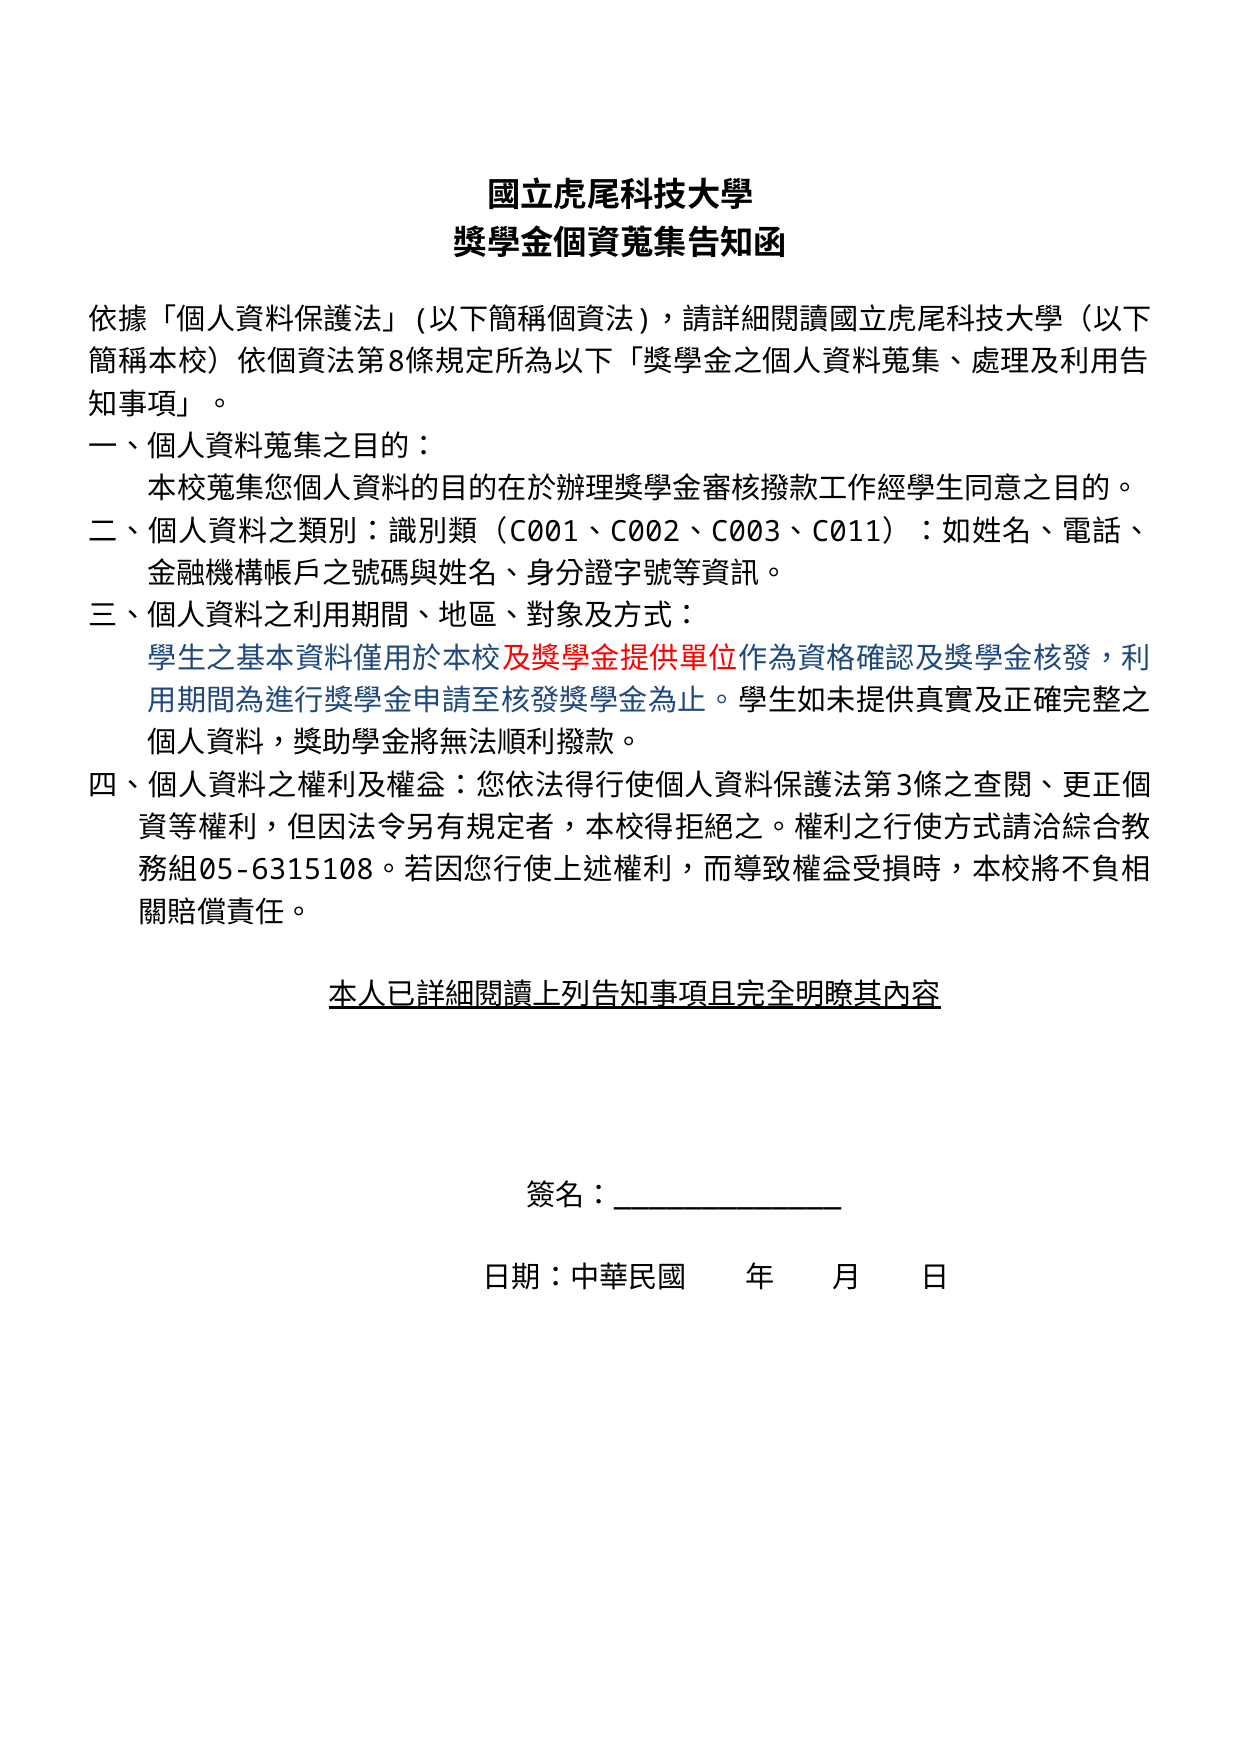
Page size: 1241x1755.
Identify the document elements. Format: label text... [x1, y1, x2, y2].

text 四、個人資料之權利及權益：您依法得行使個人資料保護法第3條之查閱、更正個資等權利，但因法令另有規定者，本校得拒絕之。權利之行使方式請洽綜合教務組05-6315108。若因您行使上述權利，而導致權益受損時，本校將不負相關賠償責任。 [89, 761, 1152, 931]
text 學生之基本資料僅用於本校及獎學金提供單位作為資格確認及獎學金核發，利用期間為進行獎學金申請至核發獎學金為止。學生如未提供真實及正確完整之個人資料，獎助學金將無法順利撥款。 [147, 634, 1152, 761]
text 本人已詳細閱讀上列告知事項且完全明瞭其內容 [139, 970, 1152, 1012]
text 依據「個人資料保護法」(以下簡稱個資法)，請詳細閱讀國立虎尾科技大學（以下簡稱本校）依個資法第8條規定所為以下「獎學金之個人資料蒐集、處理及利用告知事項」。 [89, 296, 1152, 423]
text 一、個人資料蒐集之目的： [89, 423, 1152, 465]
text 本校蒐集您個人資料的目的在於辦理獎學金審核撥款工作經學生同意之目的。 [148, 465, 1152, 507]
text 二、個人資料之類別：識別類（C001、C002、C003、C011）：如姓名、電話、金融機構帳戶之號碼與姓名、身分證字號等資訊。 [89, 507, 1152, 592]
text 簽名：_____________ [89, 1171, 1152, 1214]
text 三、個人資料之利用期間、地區、對象及方式： [89, 592, 1152, 634]
subtitle 國立虎尾科技大學 [89, 168, 1152, 216]
subtitle 獎學金個資蒐集告知函 [89, 216, 1152, 264]
text 日期：中華民國 年 月 日 [89, 1253, 1152, 1296]
